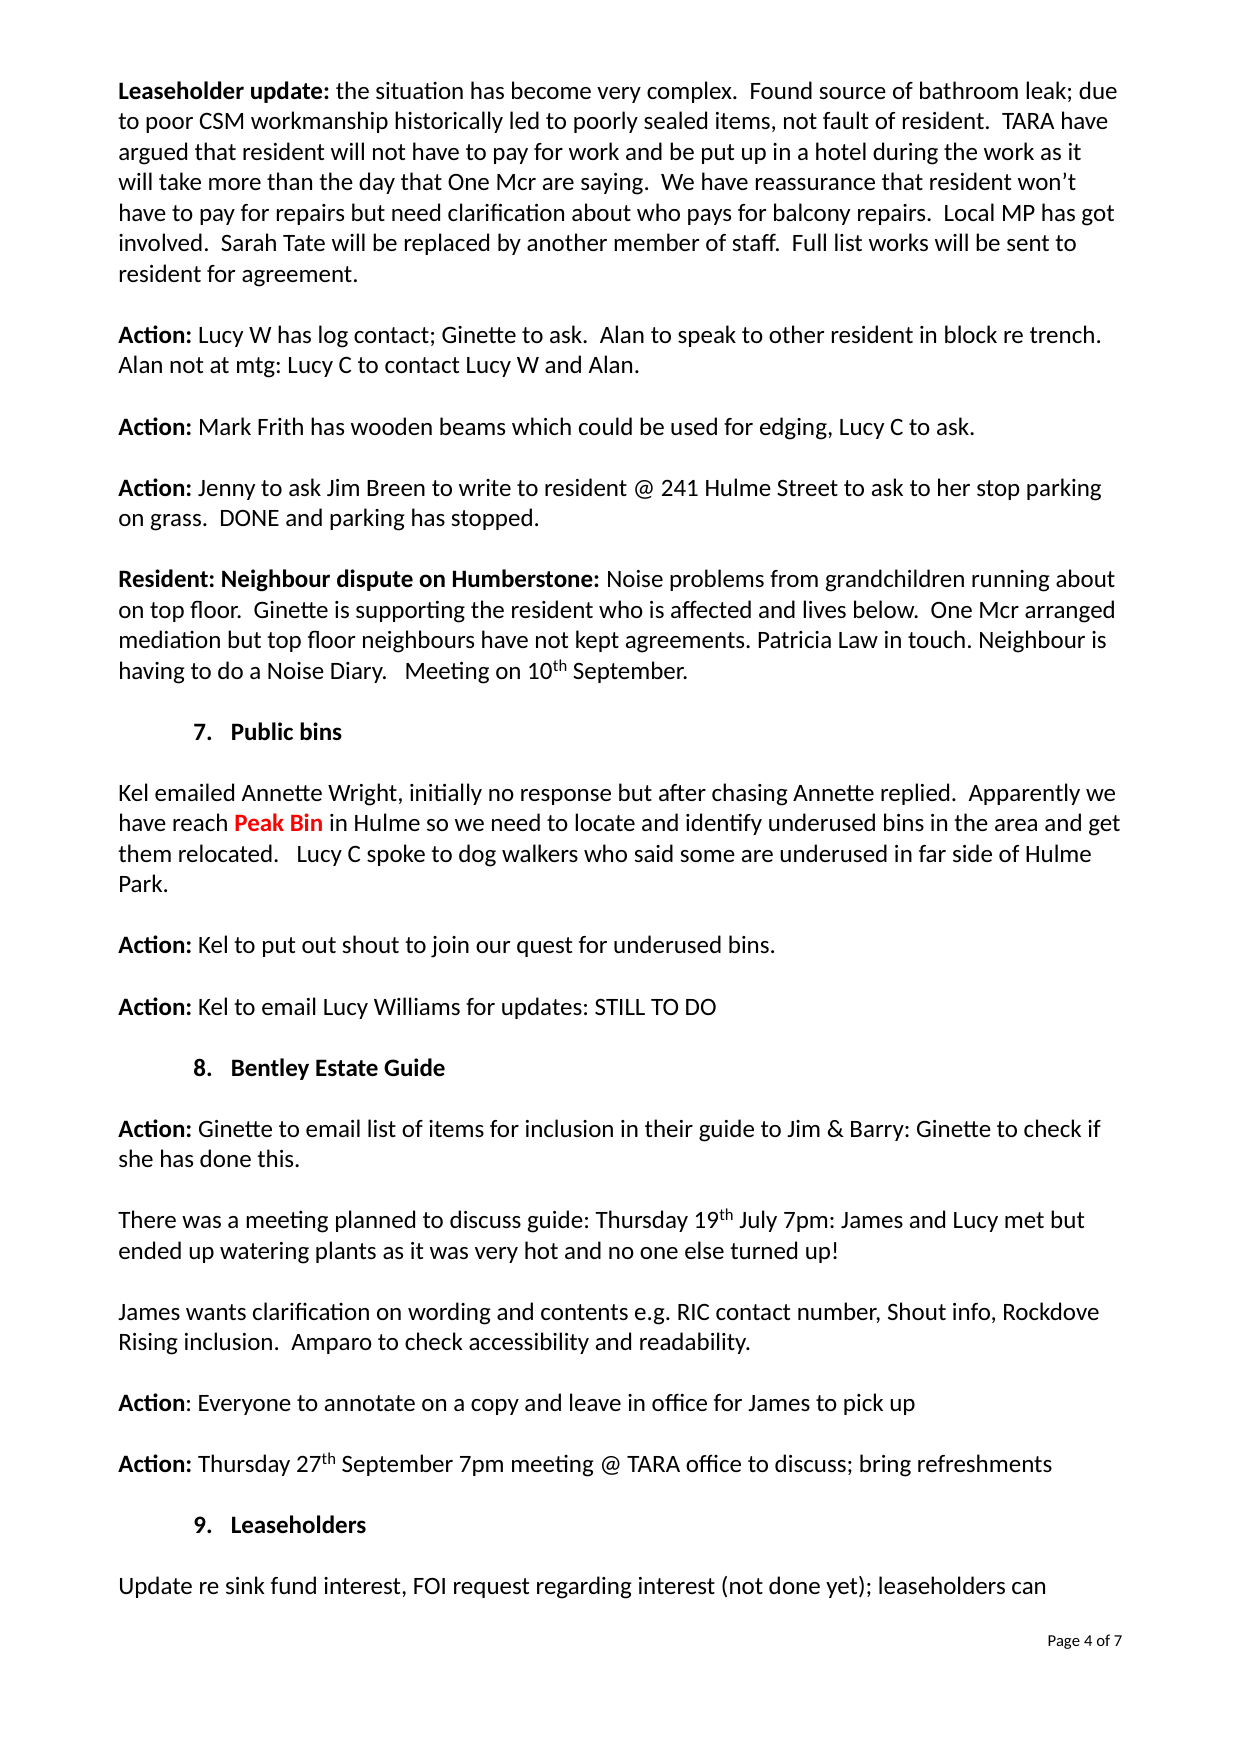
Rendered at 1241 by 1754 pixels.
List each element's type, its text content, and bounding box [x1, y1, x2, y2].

text Action: Mark Frith has wooden beams which could be used for edging, Lucy C to ask. [118, 411, 1122, 441]
list Public bins [193, 716, 1122, 746]
text There was a meeting planned to discuss guide: Thursday 19th July 7pm: James and Lucy met but ended up watering plants as it was very hot and no one else turned up! [118, 1204, 1122, 1265]
text Action: Ginette to email list of items for inclusion in their guide to Jim & Barry: Ginette to check if she has done this. [118, 1113, 1122, 1174]
list Bentley Estate Guide [193, 1052, 1122, 1082]
text Leaseholder update: the situation has become very complex. Found source of bathroom leak; due to poor CSM workmanship historically led to poorly sealed items, not fault of resident. TARA have argued that resident will not have to pay for work and be put up in a hotel during the work as it will take more than the day that One Mcr are saying. We have reassurance that resident won’t have to pay for repairs but need clarification about who pays for balcony repairs. Local MP has got involved. Sarah Tate will be replaced by another member of staff. Full list works will be sent to resident for agreement. [118, 75, 1122, 289]
text Update re sink fund interest, FOI request regarding interest (not done yet); leaseholders can [118, 1571, 1122, 1601]
text Action: Everyone to annotate on a copy and leave in office for James to pick up [118, 1387, 1122, 1418]
text Action: Kel to put out shout to join our quest for underused bins. [118, 929, 1122, 960]
text Action: Kel to email Lucy Williams for updates: STILL TO DO [118, 991, 1122, 1021]
text James wants clarification on wording and contents e.g. RIC contact number, Shout info, Rockdove Rising inclusion. Amparo to check accessibility and readability. [118, 1296, 1122, 1357]
list Leaseholders [193, 1509, 1122, 1540]
text Action: Jenny to ask Jim Breen to write to resident @ 241 Hulme Street to ask to her stop parking on grass. DONE and parking has stopped. [118, 472, 1122, 533]
text Action: Lucy W has log contact; Ginette to ask. Alan to speak to other resident in block re trench. Alan not at mtg: Lucy C to contact Lucy W and Alan. [118, 319, 1122, 380]
text Kel emailed Annette Wright, initially no response but after chasing Annette replied. Apparently we have reach Peak Bin in Hulme so we need to locate and identify underused bins in the area and get them relocated. Lucy C spoke to dog walkers who said some are underused in far side of Hulme Park. [118, 777, 1122, 899]
text Resident: Neighbour dispute on Humberstone: Noise problems from grandchildren running about on top floor. Ginette is supporting the resident who is affected and lives below. One Mcr arranged mediation but top floor neighbours have not kept agreements. Patricia Law in touch. Neighbour is having to do a Noise Diary. Meeting on 10th September. [118, 563, 1122, 685]
text Action: Thursday 27th September 7pm meeting @ TARA office to discuss; bring refreshments [118, 1448, 1122, 1479]
